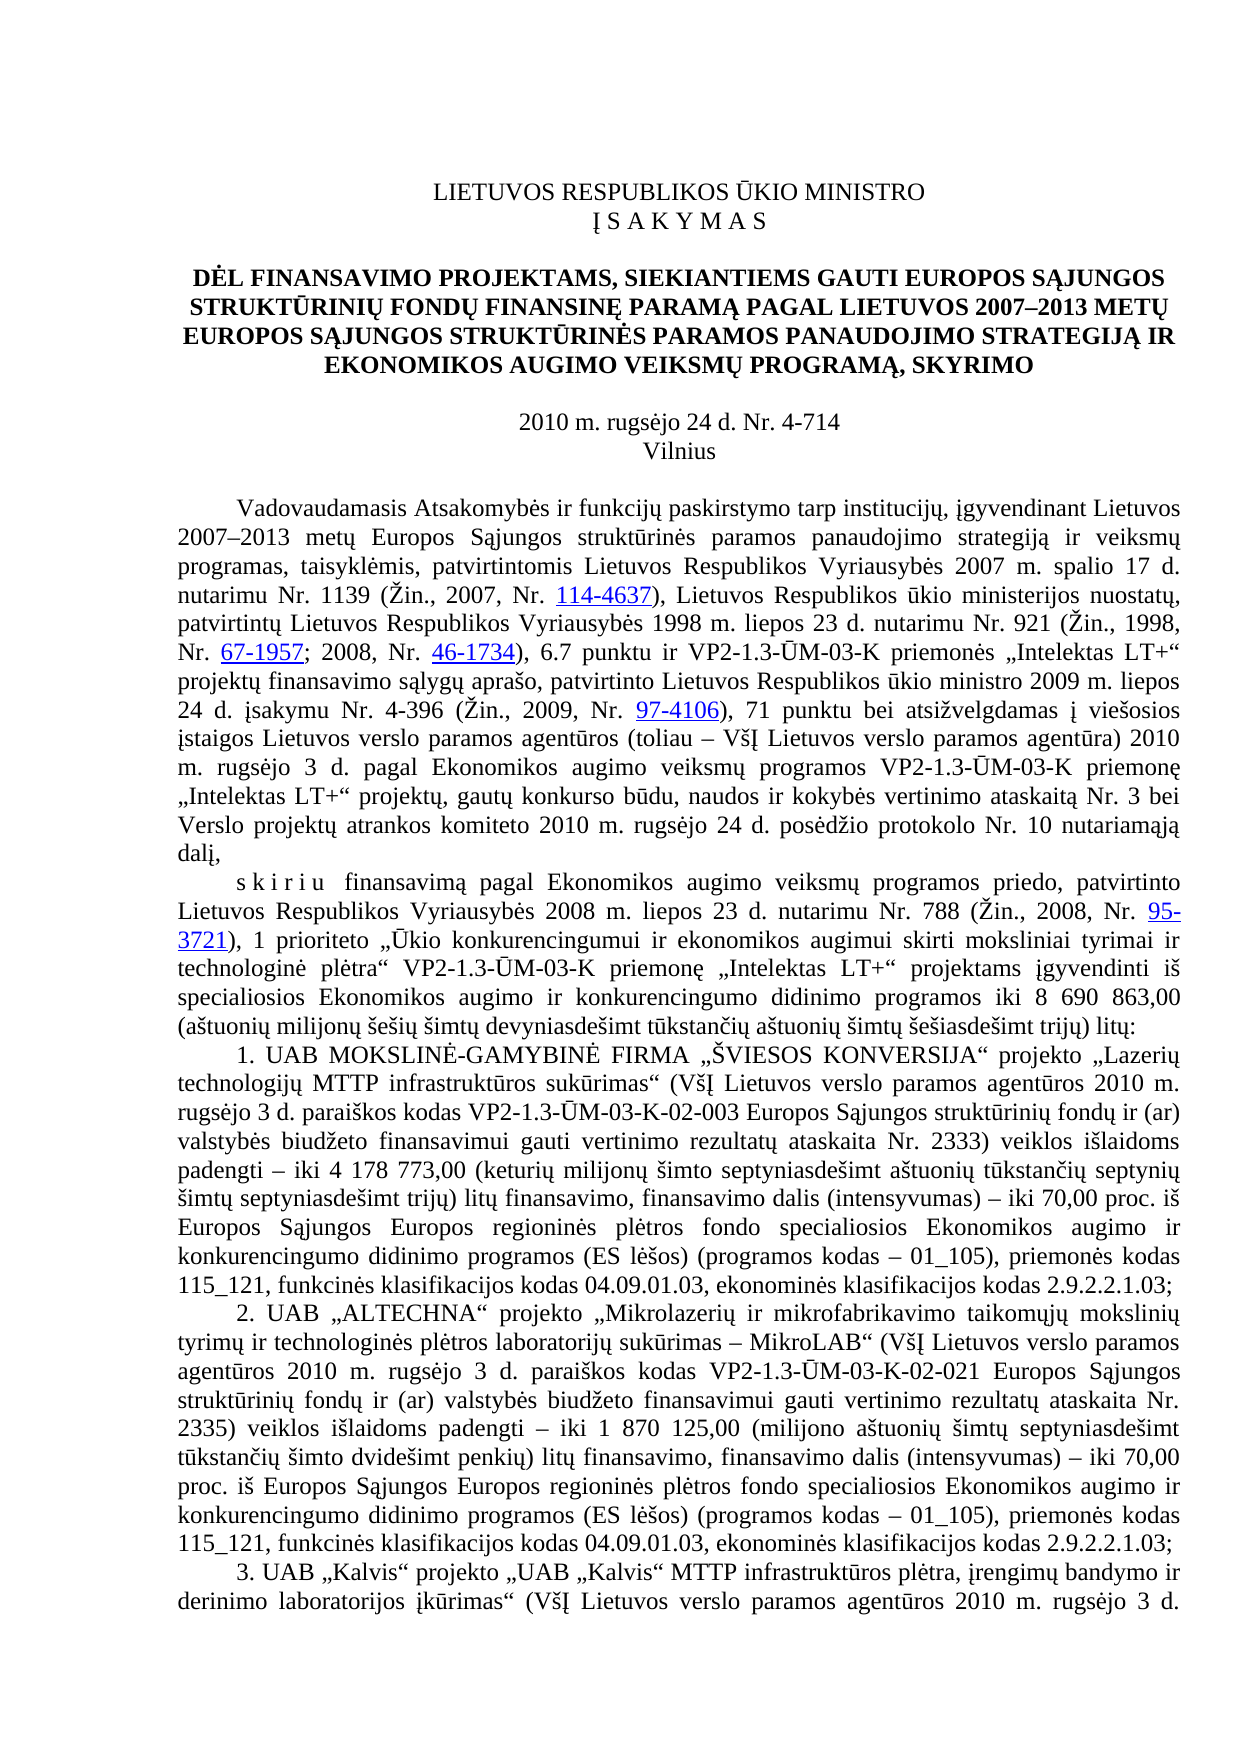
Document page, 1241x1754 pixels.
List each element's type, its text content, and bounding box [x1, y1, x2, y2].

text LIETUVOS RESPUBLIKOS ŪKIO MINISTRO [177, 177, 1181, 206]
text Vilnius [177, 436, 1181, 465]
text skiriu finansavimą pagal Ekonomikos augimo veiksmų programos priedo, patvirtinto Lietuvos Respublikos Vyriausybės 2008 m. liepos 23 d. nutarimu Nr. 788 (Žin., 2008, Nr. 95-3721), 1 prioriteto „Ūkio konkurencingumui ir ekonomikos augimui skirti moksliniai tyrimai ir technologinė plėtra“ VP2-1.3-ŪM-03-K priemonę „Intelektas LT+“ projektams įgyvendinti iš specialiosios Ekonomikos augimo ir konkurencingumo didinimo programos iki 8 690 863,00 (aštuonių milijonų šešių šimtų devyniasdešimt tūkstančių aštuonių šimtų šešiasdešimt trijų) litų: [177, 867, 1181, 1040]
text 1. UAB MOKSLINĖ-GAMYBINĖ FIRMA „ŠVIESOS KONVERSIJA“ projekto „Lazerių technologijų MTTP infrastruktūros sukūrimas“ (VšĮ Lietuvos verslo paramos agentūros 2010 m. rugsėjo 3 d. paraiškos kodas VP2-1.3-ŪM-03-K-02-003 Europos Sąjungos struktūrinių fondų ir (ar) valstybės biudžeto finansavimui gauti vertinimo rezultatų ataskaita Nr. 2333) veiklos išlaidoms padengti – iki 4 178 773,00 (keturių milijonų šimto septyniasdešimt aštuonių tūkstančių septynių šimtų septyniasdešimt trijų) litų finansavimo, finansavimo dalis (intensyvumas) – iki 70,00 proc. iš Europos Sąjungos Europos regioninės plėtros fondo specialiosios Ekonomikos augimo ir konkurencingumo didinimo programos (ES lėšos) (programos kodas – 01_105), priemonės kodas 115_121, funkcinės klasifikacijos kodas 04.09.01.03, ekonominės klasifikacijos kodas 2.9.2.2.1.03; [177, 1040, 1181, 1298]
text ĮSAKYMAS [177, 206, 1181, 235]
text DĖL FINANSAVIMO PROJEKTAMS, SIEKIANTIEMS GAUTI EUROPOS SĄJUNGOS STRUKTŪRINIŲ FONDŲ FINANSINĘ PARAMĄ PAGAL LIETUVOS 2007–2013 METŲ EUROPOS SĄJUNGOS STRUKTŪRINĖS PARAMOS PANAUDOJIMO STRATEGIJĄ IR EKONOMIKOS AUGIMO VEIKSMŲ PROGRAMĄ, SKYRIMO [177, 263, 1181, 378]
text Vadovaudamasis Atsakomybės ir funkcijų paskirstymo tarp institucijų, įgyvendinant Lietuvos 2007–2013 metų Europos Sąjungos struktūrinės paramos panaudojimo strategiją ir veiksmų programas, taisyklėmis, patvirtintomis Lietuvos Respublikos Vyriausybės 2007 m. spalio 17 d. nutarimu Nr. 1139 (Žin., 2007, Nr. 114-4637), Lietuvos Respublikos ūkio ministerijos nuostatų, patvirtintų Lietuvos Respublikos Vyriausybės 1998 m. liepos 23 d. nutarimu Nr. 921 (Žin., 1998, Nr. 67-1957; 2008, Nr. 46-1734), 6.7 punktu ir VP2-1.3-ŪM-03-K priemonės „Intelektas LT+“ projektų finansavimo sąlygų aprašo, patvirtinto Lietuvos Respublikos ūkio ministro 2009 m. liepos 24 d. įsakymu Nr. 4-396 (Žin., 2009, Nr. 97-4106), 71 punktu bei atsižvelgdamas į viešosios įstaigos Lietuvos verslo paramos agentūros (toliau – VšĮ Lietuvos verslo paramos agentūra) 2010 m. rugsėjo 3 d. pagal Ekonomikos augimo veiksmų programos VP2-1.3-ŪM-03-K priemonę „Intelektas LT+“ projektų, gautų konkurso būdu, naudos ir kokybės vertinimo ataskaitą Nr. 3 bei Verslo projektų atrankos komiteto 2010 m. rugsėjo 24 d. posėdžio protokolo Nr. 10 nutariamąją dalį, [177, 493, 1181, 867]
text 2. UAB „ALTECHNA“ projekto „Mikrolazerių ir mikrofabrikavimo taikomųjų mokslinių tyrimų ir technologinės plėtros laboratorijų sukūrimas – MikroLAB“ (VšĮ Lietuvos verslo paramos agentūros 2010 m. rugsėjo 3 d. paraiškos kodas VP2-1.3-ŪM-03-K-02-021 Europos Sąjungos struktūrinių fondų ir (ar) valstybės biudžeto finansavimui gauti vertinimo rezultatų ataskaita Nr. 2335) veiklos išlaidoms padengti – iki 1 870 125,00 (milijono aštuonių šimtų septyniasdešimt tūkstančių šimto dvidešimt penkių) litų finansavimo, finansavimo dalis (intensyvumas) – iki 70,00 proc. iš Europos Sąjungos Europos regioninės plėtros fondo specialiosios Ekonomikos augimo ir konkurencingumo didinimo programos (ES lėšos) (programos kodas – 01_105), priemonės kodas 115_121, funkcinės klasifikacijos kodas 04.09.01.03, ekonominės klasifikacijos kodas 2.9.2.2.1.03; [177, 1298, 1181, 1557]
text 2010 m. rugsėjo 24 d. Nr. 4-714 [177, 407, 1181, 436]
text 3. UAB „Kalvis“ projekto „UAB „Kalvis“ MTTP infrastruktūros plėtra, įrengimų bandymo ir derinimo laboratorijos įkūrimas“ (VšĮ Lietuvos verslo paramos agentūros 2010 m. rugsėjo 3 d. [177, 1557, 1181, 1615]
